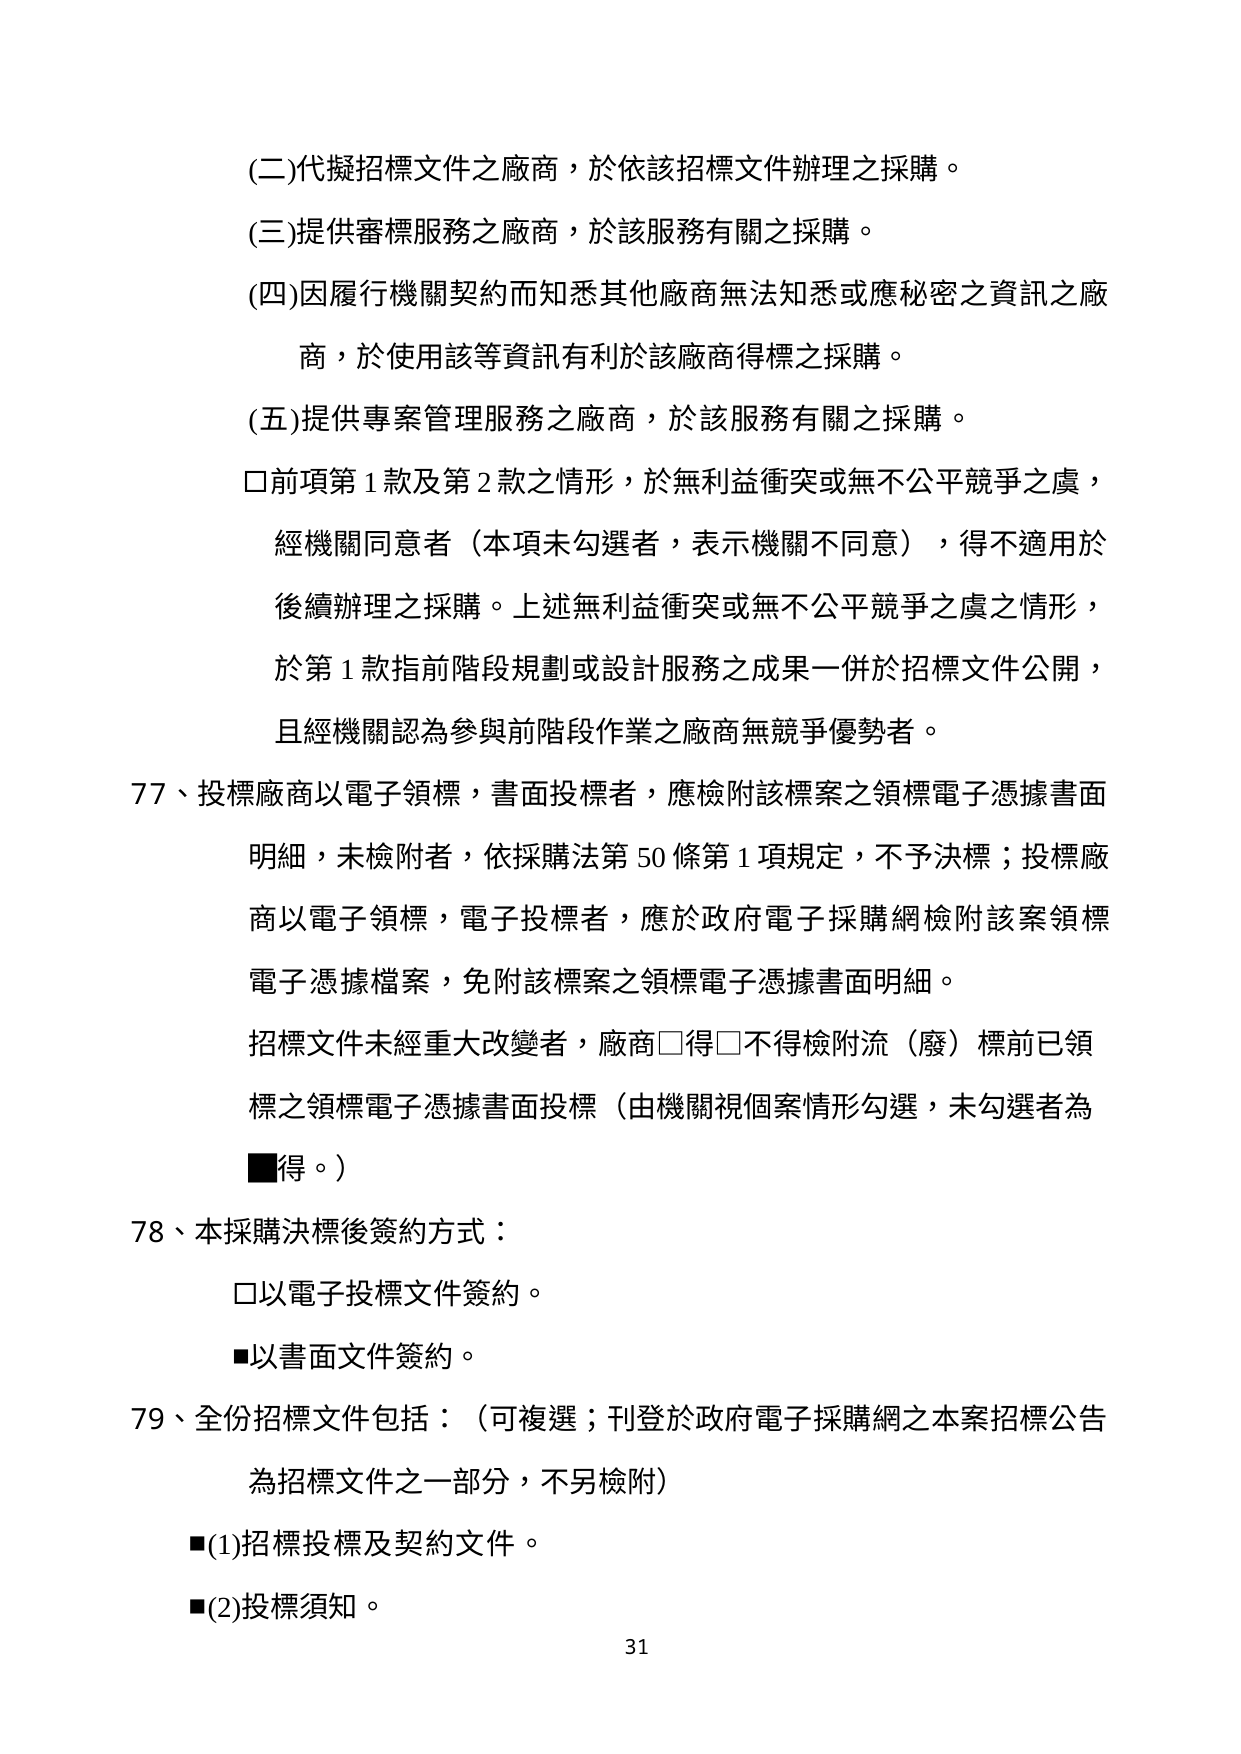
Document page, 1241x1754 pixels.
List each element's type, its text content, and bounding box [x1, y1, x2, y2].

text ■(2)投標須知。 [130, 1563, 1110, 1625]
text ■以書面文件簽約。 [217, 1313, 1110, 1375]
text ■(1)招標投標及契約文件。 [130, 1500, 1110, 1563]
text 前項第1款及第2款之情形，於無利益衝突或無不公平競爭之虞，經機關同意者（本項未勾選者，表示機關不同意），得不適用於後續辦理之採購。上述無利益衝突或無不公平競爭之虞之情形，於第1款指前階段規劃或設計服務之成果一併於招標文件公開，且經機關認為參與前階段作業之廠商無競爭優勢者。 [242, 438, 1110, 750]
text 以電子投標文件簽約。 [217, 1250, 1110, 1313]
text (二)代擬招標文件之廠商，於依該招標文件辦理之採購。 [248, 125, 1110, 188]
list 本採購決標後簽約方式： [130, 1188, 1110, 1250]
text (三)提供審標服務之廠商，於該服務有關之採購。 [248, 188, 1110, 250]
list 投標廠商以電子領標，書面投標者，應檢附該標案之領標電子憑據書面明細，未檢附者，依採購法第50條第1項規定，不予決標；投標廠商以電子領標，電子投標者，應於政府電子採購網檢附該案領標電子憑據檔案，免附該標案之領標電子憑據書面明細。 [130, 750, 1110, 1000]
text (四)因履行機關契約而知悉其他廠商無法知悉或應秘密之資訊之廠商，於使用該等資訊有利於該廠商得標之採購。 [248, 250, 1110, 375]
text (五)提供專案管理服務之廠商，於該服務有關之採購。 [248, 375, 1110, 438]
text 招標文件未經重大改變者，廠商□得□不得檢附流（廢）標前已領標之領標電子憑據書面投標（由機關視個案情形勾選，未勾選者為█得。） [248, 1000, 1110, 1188]
list 全份招標文件包括：（可複選；刊登於政府電子採購網之本案招標公告為招標文件之一部分，不另檢附） [130, 1375, 1110, 1500]
